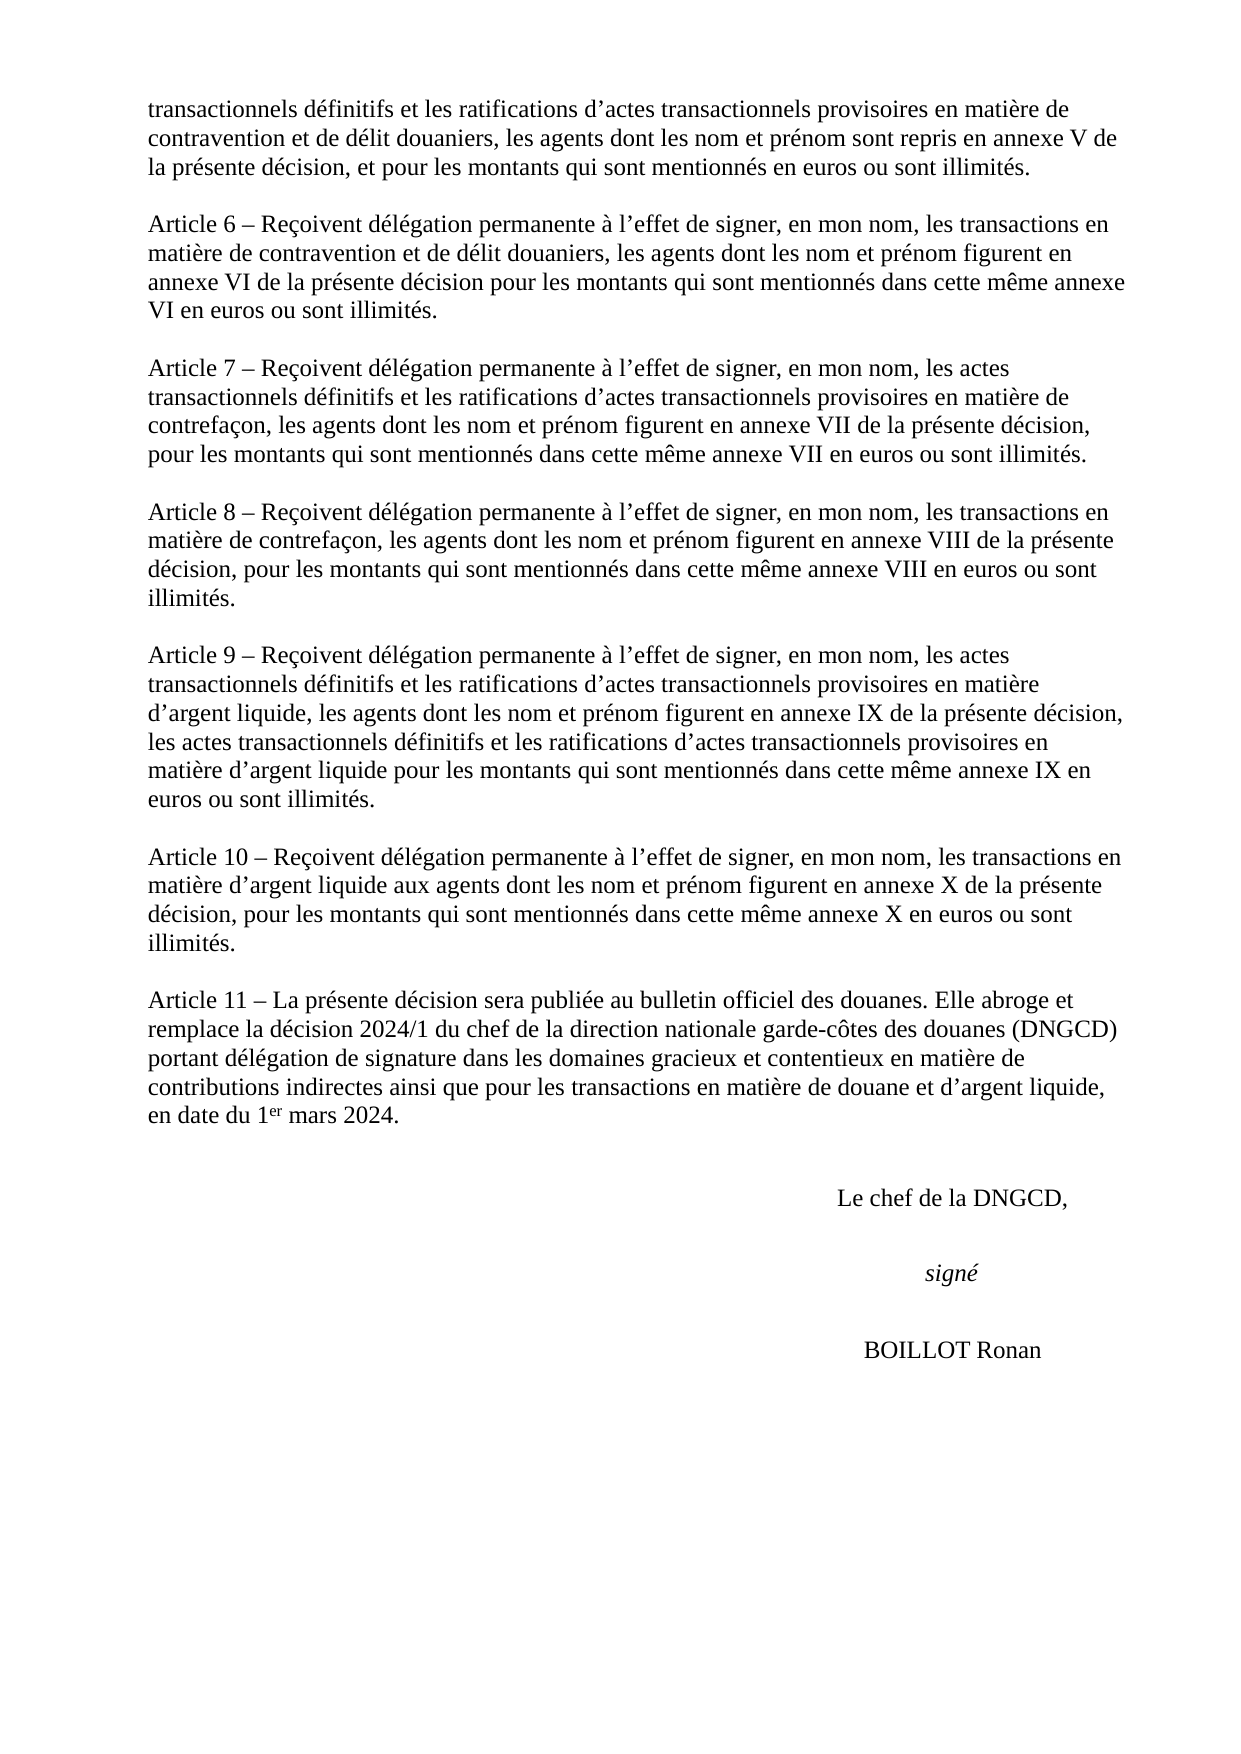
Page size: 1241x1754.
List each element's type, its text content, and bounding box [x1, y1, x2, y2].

text Article 6 – Reçoivent délégation permanente à l’effet de signer, en mon nom, les transactions en matière de contravention et de délit douaniers, les agents dont les nom et prénom figurent en annexe VI de la présente décision pour les montants qui sont mentionnés dans cette même annexe VI en euros ou sont illimités. [148, 209, 1128, 324]
text Le chef de la DNGCD, [753, 1187, 1152, 1212]
text Article 9 – Reçoivent délégation permanente à l’effet de signer, en mon nom, les actes transactionnels définitifs et les ratifications d’actes transactionnels provisoires en matière d’argent liquide, les agents dont les nom et prénom figurent en annexe IX de la présente décision, les actes transactionnels définitifs et les ratifications d’actes transactionnels provisoires en matière d’argent liquide pour les montants qui sont mentionnés dans cette même annexe IX en euros ou sont illimités. [148, 641, 1128, 813]
text BOILLOT Ronan [753, 1337, 1152, 1364]
text Article 7 – Reçoivent délégation permanente à l’effet de signer, en mon nom, les actes transactionnels définitifs et les ratifications d’actes transactionnels provisoires en matière de contrefaçon, les agents dont les nom et prénom figurent en annexe VII de la présente décision, pour les montants qui sont mentionnés dans cette même annexe VII en euros ou sont illimités. [148, 353, 1128, 468]
text Article 11 – La présente décision sera publiée au bulletin officiel des douanes. Elle abroge et remplace la décision 2024/1 du chef de la direction nationale garde-côtes des douanes (DNGCD) portant délégation de signature dans les domaines gracieux et contentieux en matière de contributions indirectes ainsi que pour les transactions en matière de douane et d’argent liquide, en date du 1er mars 2024. [148, 986, 1128, 1129]
text transactionnels définitifs et les ratifications d’actes transactionnels provisoires en matière de contravention et de délit douaniers, les agents dont les nom et prénom sont repris en annexe V de la présente décision, et pour les montants qui sont mentionnés en euros ou sont illimités. [148, 94, 1128, 181]
text Article 10 – Reçoivent délégation permanente à l’effet de signer, en mon nom, les transactions en matière d’argent liquide aux agents dont les nom et prénom figurent en annexe X de la présente décision, pour les montants qui sont mentionnés dans cette même annexe X en euros ou sont illimités. [148, 842, 1128, 957]
text signé [753, 1262, 1152, 1287]
text Article 8 – Reçoivent délégation permanente à l’effet de signer, en mon nom, les transactions en matière de contrefaçon, les agents dont les nom et prénom figurent en annexe VIII de la présente décision, pour les montants qui sont mentionnés dans cette même annexe VIII en euros ou sont illimités. [148, 497, 1128, 612]
